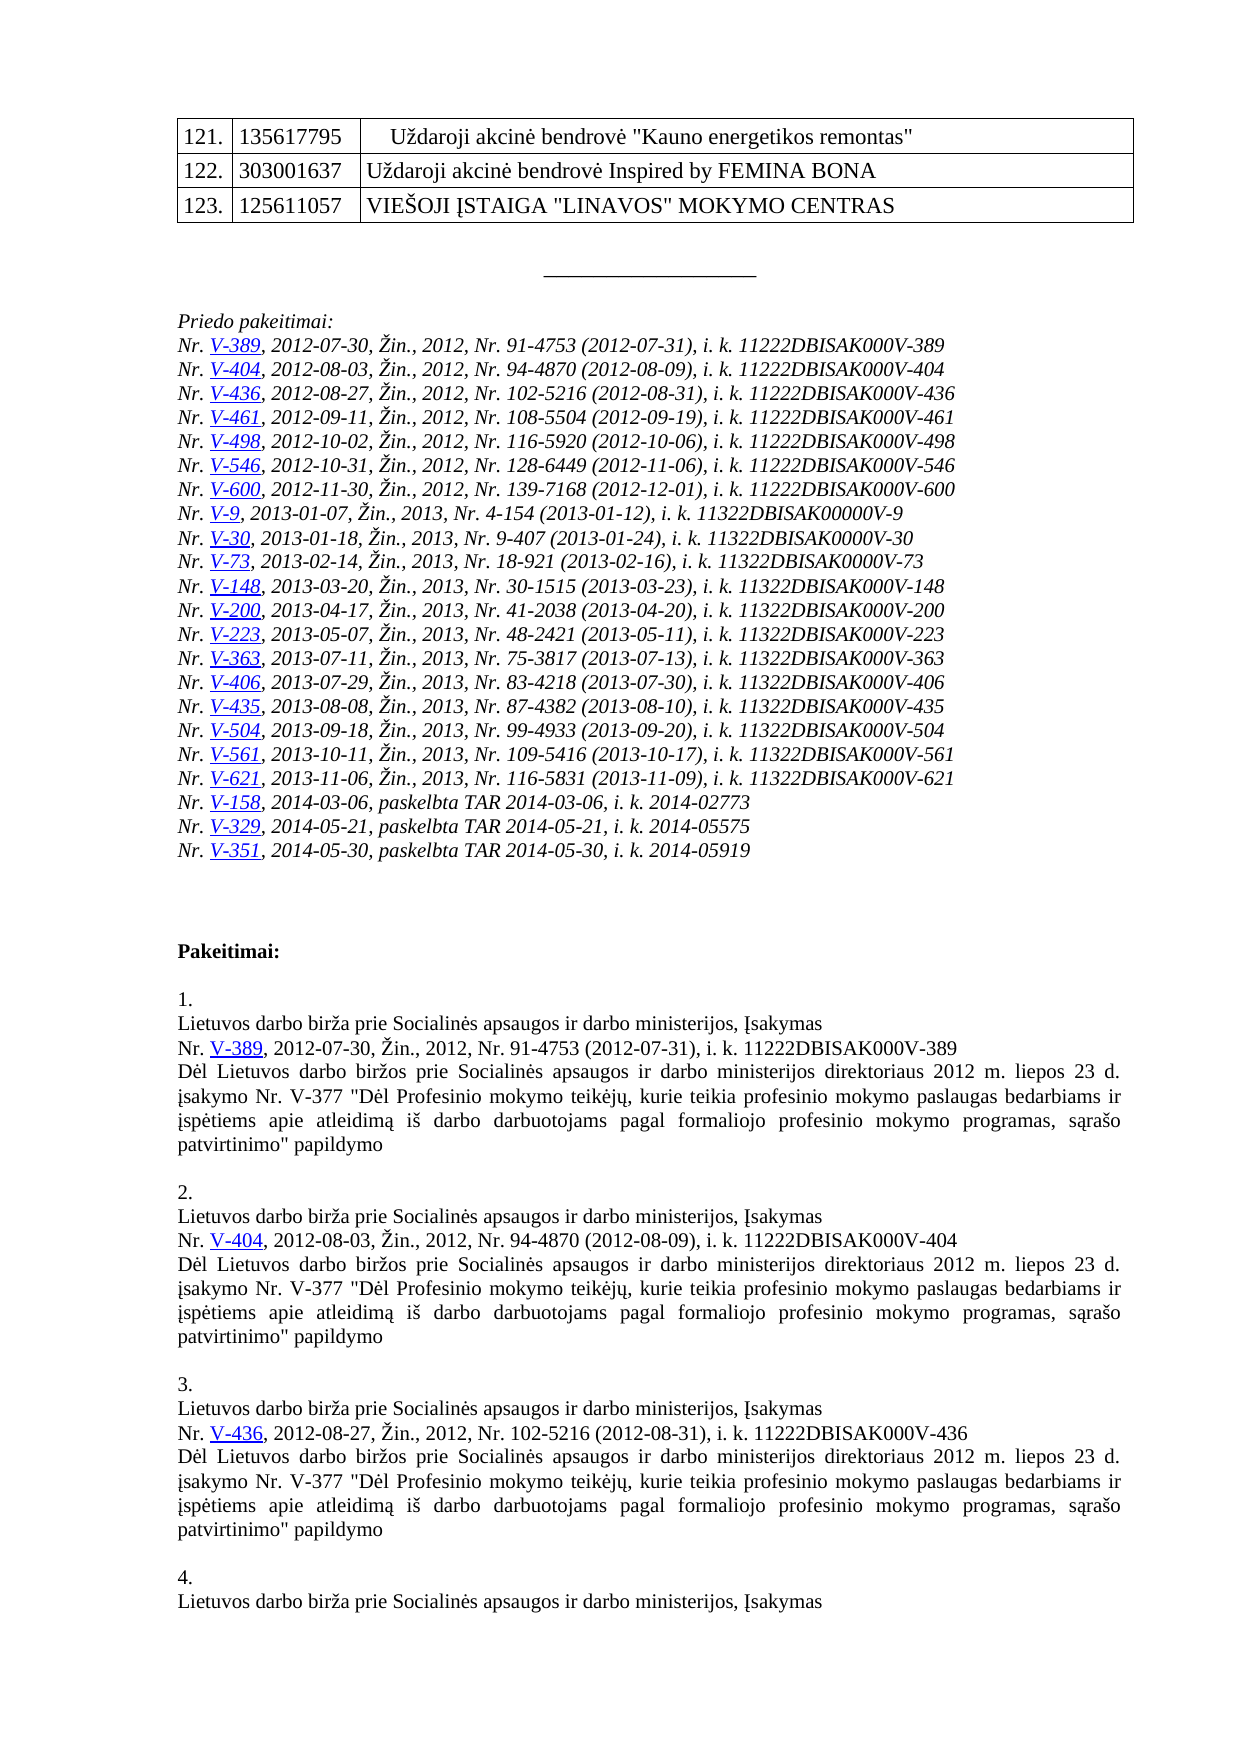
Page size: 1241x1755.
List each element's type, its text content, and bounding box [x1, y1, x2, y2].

table_cell 122. [178, 154, 232, 187]
text Nr. V-389, 2012-07-30, Žin., 2012, Nr. 91-4753 (2012-07-31), i. k. 11222DBISAK000V-389 [177, 333, 1122, 357]
table_cell 125611057 [233, 188, 360, 222]
text Nr. V-223, 2013-05-07, Žin., 2013, Nr. 48-2421 (2013-05-11), i. k. 11322DBISAK000V-223 [177, 622, 1122, 646]
text Nr. V-436, 2012-08-27, Žin., 2012, Nr. 102-5216 (2012-08-31), i. k. 11222DBISAK000V-436 [177, 381, 1122, 405]
text Lietuvos darbo birža prie Socialinės apsaugos ir darbo ministerijos, Įsakymas [177, 1589, 1122, 1613]
text Nr. V-404, 2012-08-03, Žin., 2012, Nr. 94-4870 (2012-08-09), i. k. 11222DBISAK000V-404 [177, 1228, 1122, 1252]
text Nr. V-73, 2013-02-14, Žin., 2013, Nr. 18-921 (2013-02-16), i. k. 11322DBISAK0000V-73 [177, 549, 1122, 573]
text Nr. V-435, 2013-08-08, Žin., 2013, Nr. 87-4382 (2013-08-10), i. k. 11322DBISAK000V-435 [177, 694, 1122, 718]
text Nr. V-600, 2012-11-30, Žin., 2012, Nr. 139-7168 (2012-12-01), i. k. 11222DBISAK000V-600 [177, 477, 1122, 501]
text Dėl Lietuvos darbo biržos prie Socialinės apsaugos ir darbo ministerijos direktoriaus 2012 m. liepos 23 d. įsakymo Nr. V-377 "Dėl Profesinio mokymo teikėjų, kurie teikia profesinio mokymo paslaugas bedarbiams ir įspėtiems apie atleidimą iš darbo darbuotojams pagal formaliojo profesinio mokymo programas, sąrašo patvirtinimo" papildymo [177, 1059, 1122, 1156]
text Nr. V-148, 2013-03-20, Žin., 2013, Nr. 30-1515 (2013-03-23), i. k. 11322DBISAK000V-148 [177, 573, 1122, 598]
text Lietuvos darbo birža prie Socialinės apsaugos ir darbo ministerijos, Įsakymas [177, 1011, 1122, 1035]
table_cell Uždaroji akcinė bendrovė Inspired by FEMINA BONA [361, 154, 1133, 187]
text Nr. V-158, 2014-03-06, paskelbta TAR 2014-03-06, i. k. 2014-02773 [177, 790, 1122, 814]
text Nr. V-561, 2013-10-11, Žin., 2013, Nr. 109-5416 (2013-10-17), i. k. 11322DBISAK000V-561 [177, 742, 1122, 766]
text Priedo pakeitimai: [177, 309, 1122, 333]
text 4. [177, 1565, 1122, 1589]
table_cell 121. [178, 119, 232, 153]
text Nr. V-200, 2013-04-17, Žin., 2013, Nr. 41-2038 (2013-04-20), i. k. 11322DBISAK000V-200 [177, 598, 1122, 622]
text _________________ [177, 251, 1122, 280]
text Nr. V-363, 2013-07-11, Žin., 2013, Nr. 75-3817 (2013-07-13), i. k. 11322DBISAK000V-363 [177, 646, 1122, 670]
text Nr. V-504, 2013-09-18, Žin., 2013, Nr. 99-4933 (2013-09-20), i. k. 11322DBISAK000V-504 [177, 718, 1122, 742]
text 1. [177, 987, 1122, 1011]
table_cell 135617795 [233, 119, 360, 153]
text Nr. V-404, 2012-08-03, Žin., 2012, Nr. 94-4870 (2012-08-09), i. k. 11222DBISAK000V-404 [177, 357, 1122, 381]
text Nr. V-461, 2012-09-11, Žin., 2012, Nr. 108-5504 (2012-09-19), i. k. 11222DBISAK000V-461 [177, 405, 1122, 429]
text Nr. V-329, 2014-05-21, paskelbta TAR 2014-05-21, i. k. 2014-05575 [177, 814, 1122, 838]
text Lietuvos darbo birža prie Socialinės apsaugos ir darbo ministerijos, Įsakymas [177, 1396, 1122, 1420]
text Lietuvos darbo birža prie Socialinės apsaugos ir darbo ministerijos, Įsakymas [177, 1204, 1122, 1228]
text Nr. V-621, 2013-11-06, Žin., 2013, Nr. 116-5831 (2013-11-09), i. k. 11322DBISAK000V-621 [177, 766, 1122, 790]
text 2. [177, 1180, 1122, 1204]
table_cell Uždaroji akcinė bendrovė "Kauno energetikos remontas" [361, 119, 1133, 153]
table_cell 303001637 [233, 154, 360, 187]
text Nr. V-546, 2012-10-31, Žin., 2012, Nr. 128-6449 (2012-11-06), i. k. 11222DBISAK000V-546 [177, 453, 1122, 477]
text 3. [177, 1372, 1122, 1396]
text Dėl Lietuvos darbo biržos prie Socialinės apsaugos ir darbo ministerijos direktoriaus 2012 m. liepos 23 d. įsakymo Nr. V-377 "Dėl Profesinio mokymo teikėjų, kurie teikia profesinio mokymo paslaugas bedarbiams ir įspėtiems apie atleidimą iš darbo darbuotojams pagal formaliojo profesinio mokymo programas, sąrašo patvirtinimo" papildymo [177, 1444, 1122, 1541]
text Nr. V-436, 2012-08-27, Žin., 2012, Nr. 102-5216 (2012-08-31), i. k. 11222DBISAK000V-436 [177, 1420, 1122, 1444]
text Nr. V-406, 2013-07-29, Žin., 2013, Nr. 83-4218 (2013-07-30), i. k. 11322DBISAK000V-406 [177, 670, 1122, 694]
table_cell VIEŠOJI ĮSTAIGA "LINAVOS" MOKYMO CENTRAS [361, 188, 1133, 222]
text Nr. V-498, 2012-10-02, Žin., 2012, Nr. 116-5920 (2012-10-06), i. k. 11222DBISAK000V-498 [177, 429, 1122, 453]
text Dėl Lietuvos darbo biržos prie Socialinės apsaugos ir darbo ministerijos direktoriaus 2012 m. liepos 23 d. įsakymo Nr. V-377 "Dėl Profesinio mokymo teikėjų, kurie teikia profesinio mokymo paslaugas bedarbiams ir įspėtiems apie atleidimą iš darbo darbuotojams pagal formaliojo profesinio mokymo programas, sąrašo patvirtinimo" papildymo [177, 1252, 1122, 1348]
text Pakeitimai: [177, 939, 1122, 963]
text Nr. V-389, 2012-07-30, Žin., 2012, Nr. 91-4753 (2012-07-31), i. k. 11222DBISAK000V-389 [177, 1035, 1122, 1059]
text Nr. V-351, 2014-05-30, paskelbta TAR 2014-05-30, i. k. 2014-05919 [177, 838, 1122, 862]
text Nr. V-30, 2013-01-18, Žin., 2013, Nr. 9-407 (2013-01-24), i. k. 11322DBISAK0000V-30 [177, 525, 1122, 549]
table_cell 123. [178, 188, 232, 222]
text Nr. V-9, 2013-01-07, Žin., 2013, Nr. 4-154 (2013-01-12), i. k. 11322DBISAK00000V-9 [177, 501, 1122, 525]
